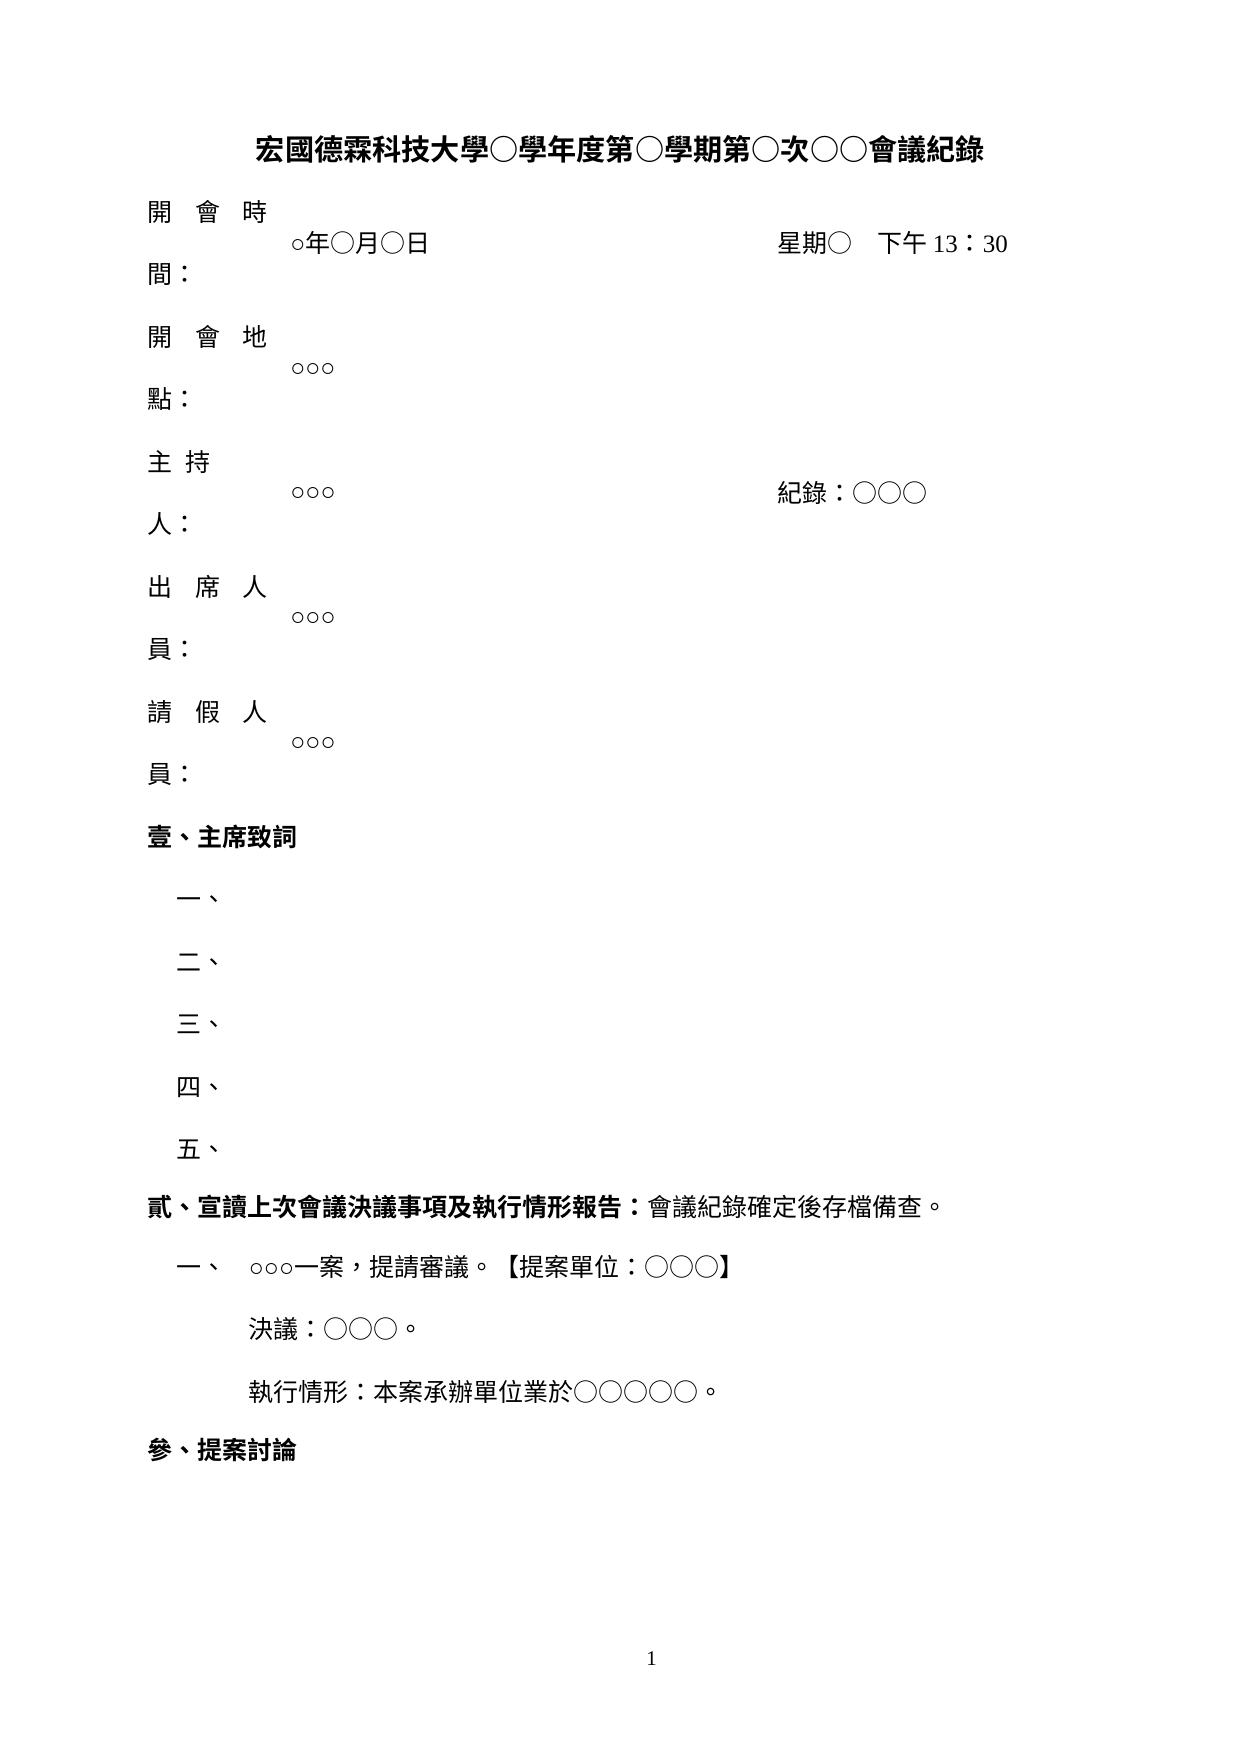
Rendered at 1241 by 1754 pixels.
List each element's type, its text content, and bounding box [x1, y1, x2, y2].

table_cell [238, 856, 1104, 919]
table_cell 三、 [136, 981, 237, 1044]
table_cell ○○○ [279, 419, 766, 544]
table_cell [238, 1106, 1104, 1169]
table_header 宏國德霖科技大學○學年度第○學期第○次○○會議紀錄 [136, 106, 1104, 169]
table_cell 貳、宣讀上次會議決議事項及執行情形報告：會議紀錄確定後存檔備查。 [136, 1169, 1104, 1224]
table_cell [238, 1044, 1104, 1106]
table_cell ○○○ [279, 544, 1104, 669]
table_cell [136, 1349, 237, 1411]
table_cell ○○○ [279, 669, 1104, 794]
table_cell ○○○ [279, 294, 1104, 419]
table_cell ○○○一案，提請審議。【提案單位：○○○】 [238, 1224, 1104, 1286]
table_cell [238, 981, 1104, 1044]
table_cell 開會時間： [136, 169, 279, 294]
table_cell 紀錄：○○○ [766, 419, 1104, 544]
table_cell 參、提案討論 [136, 1411, 1104, 1466]
table_cell 一、 [136, 1224, 237, 1286]
table_cell 決議：○○○。 [238, 1286, 1104, 1349]
table_cell 五、 [136, 1106, 237, 1169]
table_cell 開會地點： [136, 294, 279, 419]
table_cell ○年○月○日 [279, 169, 766, 294]
table_cell 出席人員： [136, 544, 279, 669]
table_cell 星期○ 下午13：30 [766, 169, 1104, 294]
table_cell 主 持 人： [136, 419, 279, 544]
table_cell 四、 [136, 1044, 237, 1106]
table_cell [238, 919, 1104, 981]
table_cell 執行情形：本案承辦單位業於○○○○○。 [238, 1349, 1104, 1411]
table_cell [136, 1286, 237, 1349]
table_cell 一、 [136, 856, 237, 919]
table_cell 請假人員： [136, 669, 279, 794]
table_cell 二、 [136, 919, 237, 981]
table_cell 壹、主席致詞 [136, 794, 1104, 856]
